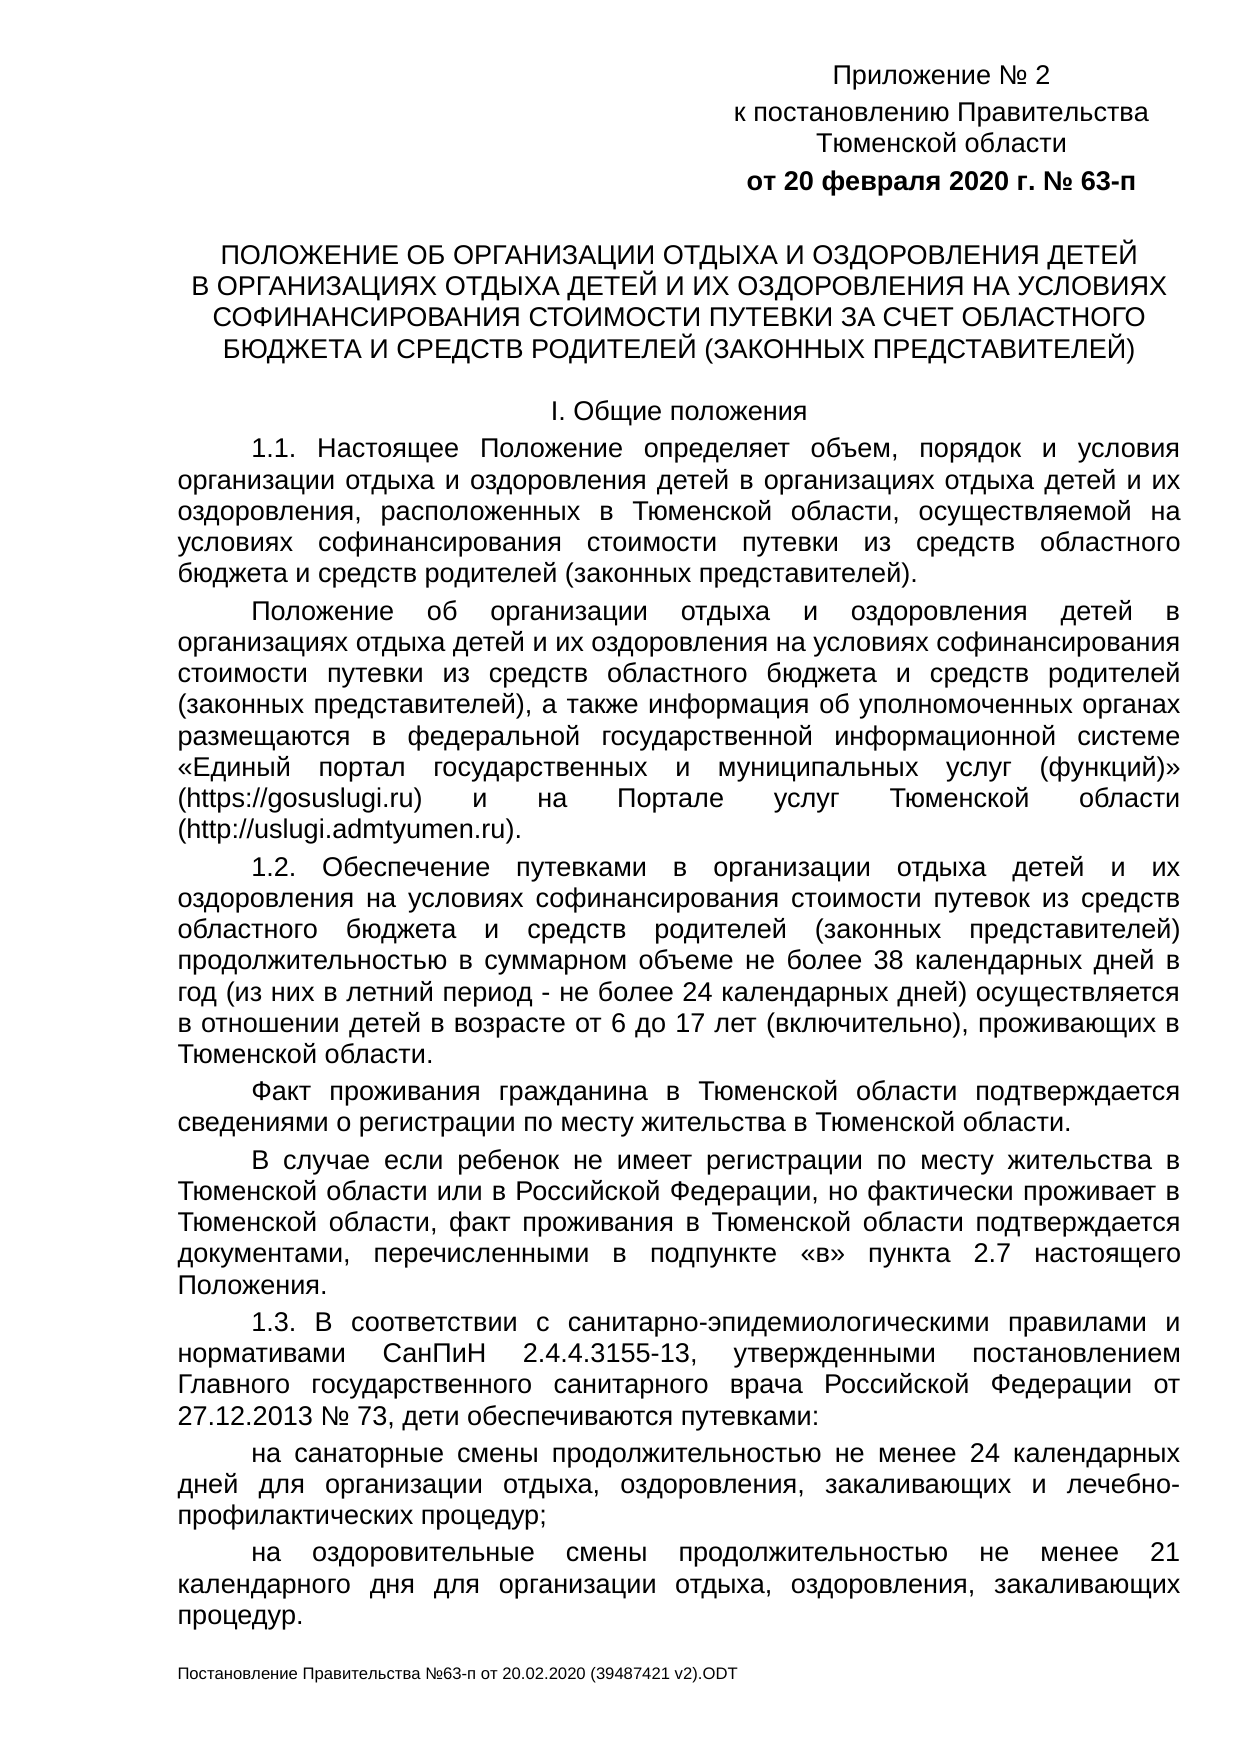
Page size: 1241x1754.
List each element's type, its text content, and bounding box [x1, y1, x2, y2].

text 1.2. Обеспечение путевками в организации отдыха детей и их оздоровления на условиях софинансирования стоимости путевок из средств областного бюджета и средств родителей (законных представителей) продолжительностью в суммарном объеме не более 38 календарных дней в год (из них в летний период - не более 24 календарных дней) осуществляется в отношении детей в возрасте от 6 до 17 лет (включительно), проживающих в Тюменской области. [177, 851, 1181, 1069]
table_header [177, 59, 705, 208]
text 1.3. В соответствии с санитарно-эпидемиологическими правилами и нормативами СанПиН 2.4.4.3155-13, утвержденными постановлением Главного государственного санитарного врача Российской Федерации от 27.12.2013 № 73, дети обеспечиваются путевками: [177, 1306, 1181, 1431]
text на оздоровительные смены продолжительностью не менее 21 календарного дня для организации отдыха, оздоровления, закаливающих процедур. [177, 1536, 1181, 1630]
table_header Приложение № 2 к постановлению Правительства Тюменской области от 20 февраля 2020 г. № 63-п [705, 59, 1177, 208]
text В случае если ребенок не имеет регистрации по месту жительства в Тюменской области или в Российской Федерации, но фактически проживает в Тюменской области, факт проживания в Тюменской области подтверждается документами, перечисленными в подпункте «в» пункта 2.7 настоящего Положения. [177, 1144, 1181, 1300]
text I. Общие положения [177, 395, 1181, 426]
text 1.1. Настоящее Положение определяет объем, порядок и условия организации отдыха и оздоровления детей в организациях отдыха детей и их оздоровления, расположенных в Тюменской области, осуществляемой на условиях софинансирования стоимости путевки из средств областного бюджета и средств родителей (законных представителей). [177, 432, 1181, 589]
text ПОЛОЖЕНИЕ ОБ ОРГАНИЗАЦИИ ОТДЫХА И ОЗДОРОВЛЕНИЯ ДЕТЕЙ В ОРГАНИЗАЦИЯХ ОТДЫХА ДЕТЕЙ И ИХ ОЗДОРОВЛЕНИЯ НА УСЛОВИЯХ СОФИНАНСИРОВАНИЯ СТОИМОСТИ ПУТЕВКИ ЗА СЧЕТ ОБЛАСТНОГО БЮДЖЕТА И СРЕДСТВ РОДИТЕЛЕЙ (ЗАКОННЫХ ПРЕДСТАВИТЕЛЕЙ) [177, 239, 1181, 364]
text на санаторные смены продолжительностью не менее 24 календарных дней для организации отдыха, оздоровления, закаливающих и лечебно-профилактических процедур; [177, 1437, 1181, 1531]
text Положение об организации отдыха и оздоровления детей в организациях отдыха детей и их оздоровления на условиях софинансирования стоимости путевки из средств областного бюджета и средств родителей (законных представителей), а также информация об уполномоченных органах размещаются в федеральной государственной информационной системе «Единый портал государственных и муниципальных услуг (функций)» (https://gosuslugi.ru) и на Портале услуг Тюменской области (http://uslugi.admtyumen.ru). [177, 594, 1181, 844]
text Факт проживания гражданина в Тюменской области подтверждается сведениями о регистрации по месту жительства в Тюменской области. [177, 1075, 1181, 1138]
